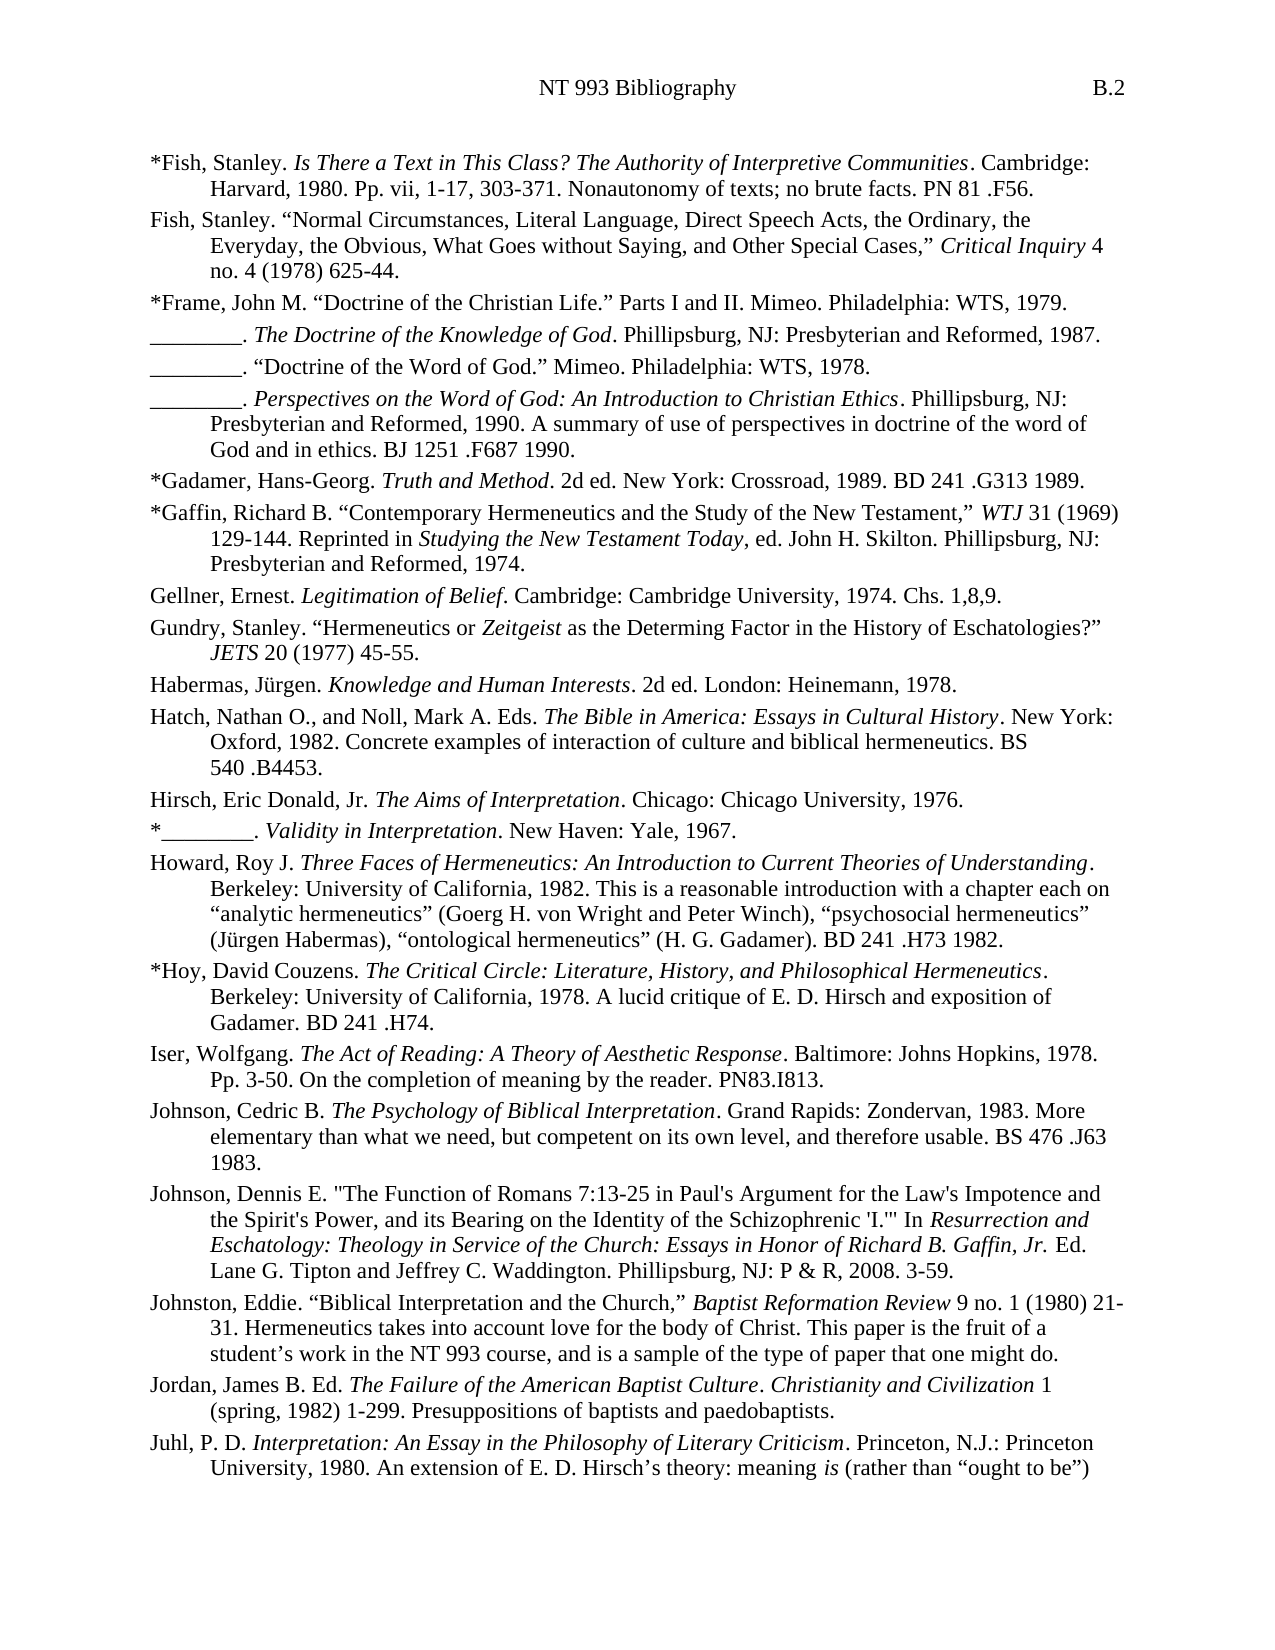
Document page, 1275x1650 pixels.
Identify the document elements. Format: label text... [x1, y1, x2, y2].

text Johnson, Dennis E. "The Function of Romans 7:13-25 in Paul's Argument for the Law's Impotence and the Spirit's Power, and its Bearing on the Identity of the Schizophrenic 'I.'" In Resurrection and Eschatology: Theology in Service of the Church: Essays in Honor of Richard B. Gaffin, Jr. Ed. Lane G. Tipton and Jeffrey C. Waddington. Phillipsburg, NJ: P & R, 2008. 3-59. [150, 1181, 1125, 1283]
text Howard, Roy J. Three Faces of Hermeneutics: An Introduction to Current Theories of Understanding. Berkeley: University of California, 1982. This is a reasonable introduction with a chapter each on “analytic hermeneutics” (Goerg H. von Wright and Peter Winch), “psychosocial hermeneutics” (Jürgen Habermas), “ontological hermeneutics” (H. G. Gadamer). BD 241 .H73 1982. [150, 850, 1125, 952]
text Gundry, Stanley. “Hermeneutics or Zeitgeist as the Determing Factor in the History of Eschatologies?” JETS 20 (1977) 45-55. [150, 614, 1125, 666]
text Gellner, Ernest. Legitimation of Belief. Cambridge: Cambridge University, 1974. Chs. 1,8,9. [150, 583, 1125, 608]
text ________. Perspectives on the Word of God: An Introduction to Christian Ethics. Phillipsburg, NJ: Presbyterian and Reformed, 1990. A summary of use of perspectives in doctrine of the word of God and in ethics. BJ 1251 .F687 1990. [150, 385, 1125, 462]
text Jordan, James B. Ed. The Failure of the American Baptist Culture. Christianity and Civilization 1 (spring, 1982) 1-299. Presuppositions of baptists and paedobaptists. [150, 1372, 1125, 1423]
text Hirsch, Eric Donald, Jr. The Aims of Interpretation. Chicago: Chicago University, 1976. [150, 786, 1125, 812]
text *Gadamer, Hans-Georg. Truth and Method. 2d ed. New York: Crossroad, 1989. BD 241 .G313 1989. [150, 468, 1125, 494]
text ________. The Doctrine of the Knowledge of God. Phillipsburg, NJ: Presbyterian and Reformed, 1987. [150, 322, 1125, 347]
text Johnson, Cedric B. The Psychology of Biblical Interpretation. Grand Rapids: Zondervan, 1983. More elementary than what we need, but competent on its own level, and therefore usable. BS 476 .J63 1983. [150, 1098, 1125, 1175]
text Habermas, Jürgen. Knowledge and Human Interests. 2d ed. London: Heinemann, 1978. [150, 672, 1125, 697]
text Johnston, Eddie. “Biblical Interpretation and the Church,” Baptist Reformation Review 9 no. 1 (1980) 21-31. Hermeneutics takes into account love for the body of Christ. This paper is the fruit of a student’s work in the NT 993 course, and is a sample of the type of paper that one might do. [150, 1289, 1125, 1366]
text *Frame, John M. “Doctrine of the Christian Life.” Parts I and II. Mimeo. Philadelphia: WTS, 1979. [150, 290, 1125, 316]
text *Gaffin, Richard B. “Contemporary Hermeneutics and the Study of the New Testament,” WTJ 31 (1969) 129-144. Reprinted in Studying the New Testament Today, ed. John H. Skilton. Phillipsburg, NJ: Presbyterian and Reformed, 1974. [150, 500, 1125, 577]
text *Fish, Stanley. Is There a Text in This Class? The Authority of Interpretive Communities. Cambridge: Harvard, 1980. Pp. vii, 1-17, 303-371. Nonautonomy of texts; no brute facts. PN 81 .F56. [150, 150, 1125, 201]
text Fish, Stanley. “Normal Circumstances, Literal Language, Direct Speech Acts, the Ordinary, the Everyday, the Obvious, What Goes without Saying, and Other Special Cases,” Critical Inquiry 4 no. 4 (1978) 625-44. [150, 207, 1125, 284]
text Iser, Wolfgang. The Act of Reading: A Theory of Aesthetic Response. Baltimore: Johns Hopkins, 1978. Pp. 3-50. On the completion of meaning by the reader. PN83.I813. [150, 1041, 1125, 1092]
text Juhl, P. D. Interpretation: An Essay in the Philosophy of Literary Criticism. Princeton, N.J.: Princeton University, 1980. An extension of E. D. Hirsch’s theory: meaning is (rather than “ought to be”) [150, 1430, 1125, 1481]
text ________. “Doctrine of the Word of God.” Mimeo. Philadelphia: WTS, 1978. [150, 354, 1125, 379]
text Hatch, Nathan O., and Noll, Mark A. Eds. The Bible in America: Essays in Cultural History. New York: Oxford, 1982. Concrete examples of interaction of culture and biblical hermeneutics. BS 540 .B4453. [150, 704, 1125, 780]
text *________. Validity in Interpretation. New Haven: Yale, 1967. [150, 818, 1125, 844]
text *Hoy, David Couzens. The Critical Circle: Literature, History, and Philosophical Hermeneutics. Berkeley: University of California, 1978. A lucid critique of E. D. Hirsch and exposition of Gadamer. BD 241 .H74. [150, 958, 1125, 1035]
